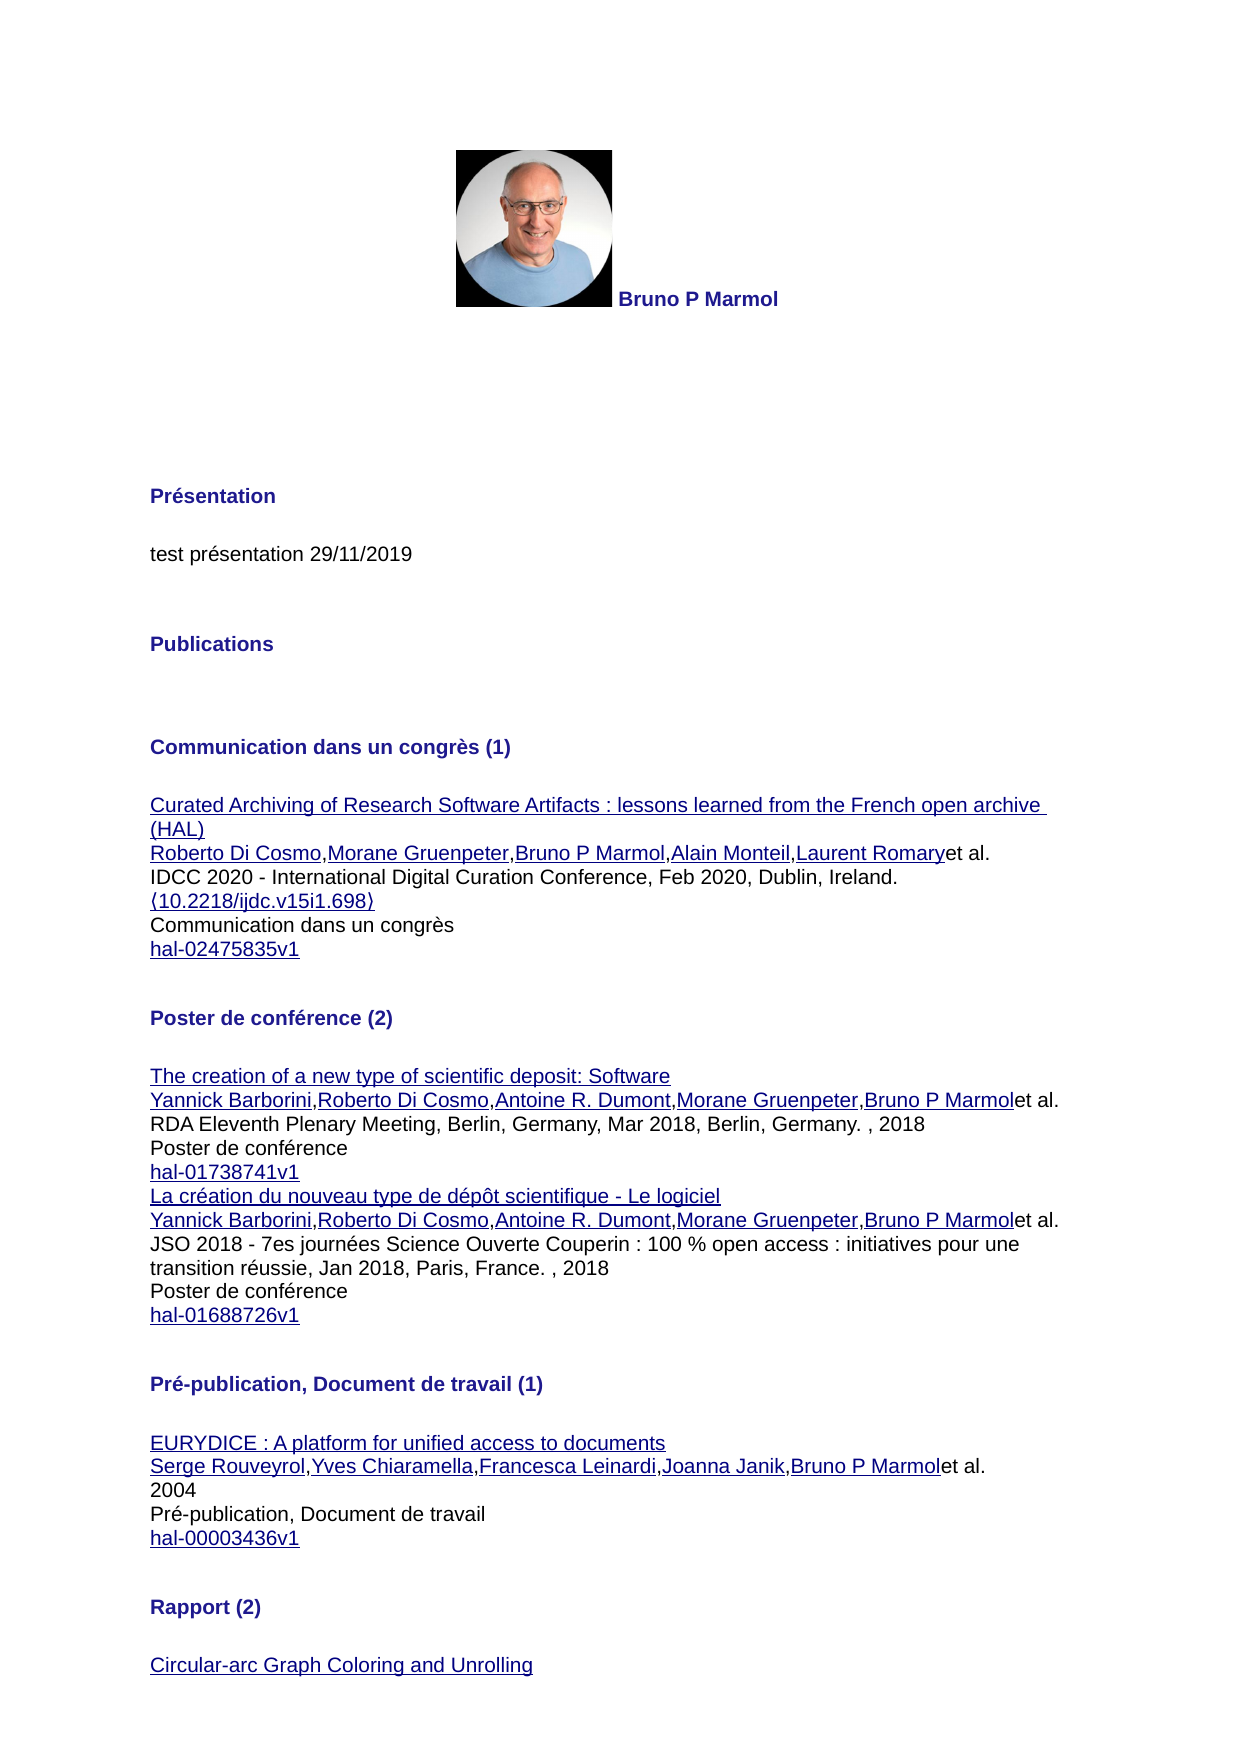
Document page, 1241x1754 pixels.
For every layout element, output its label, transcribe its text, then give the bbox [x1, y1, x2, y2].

picture [456, 150, 613, 307]
subtitle Publications [150, 631, 1090, 655]
subtitle Bruno P Marmol [150, 150, 1090, 311]
subtitle Poster de conférence (2) [150, 1005, 1090, 1029]
table_cell La création du nouveau type de dépôt scientifique - Le logiciel Yannick Barborini,Roberto Di Cosmo,Antoine R. Dumont,Morane Gruenpeter,Bruno P Marmolet al. JSO 2018 - 7es journées Science Ouverte Couperin : 100 % open access : initiatives pour une transition réussie, Jan 2018, Paris, France. , 2018 Poster de conférence hal-01688726v1 [150, 1184, 1090, 1327]
text test présentation 29/11/2019 [150, 542, 1090, 566]
subtitle Communication dans un congrès (1) [150, 734, 1090, 758]
subtitle Présentation [150, 483, 1090, 507]
table_header The creation of a new type of scientific deposit: Software Yannick Barborini,Roberto Di Cosmo,Antoine R. Dumont,Morane Gruenpeter,Bruno P Marmolet al. RDA Eleventh Plenary Meeting, Berlin, Germany, Mar 2018, Berlin, Germany. , 2018 Poster de conférence hal-01738741v1 [150, 1064, 1090, 1183]
subtitle Pré-publication, Document de travail (1) [150, 1372, 1090, 1396]
table_header Circular-arc Graph Coloring and Unrolling [150, 1653, 1090, 1677]
table_header Curated Archiving of Research Software Artifacts : lessons learned from the French open archive (HAL) Roberto Di Cosmo,Morane Gruenpeter,Bruno P Marmol,Alain Monteil,Laurent Romaryet al. IDCC 2020 - International Digital Curation Conference, Feb 2020, Dublin, Ireland. ⟨10.2218/ijdc.v15i1.698⟩ Communication dans un congrès hal-02475835v1 [150, 793, 1090, 961]
subtitle Rapport (2) [150, 1595, 1090, 1619]
table_header EURYDICE : A platform for unified access to documents Serge Rouveyrol,Yves Chiaramella,Francesca Leinardi,Joanna Janik,Bruno P Marmolet al. 2004 Pré-publication, Document de travail hal-00003436v1 [150, 1430, 1090, 1550]
